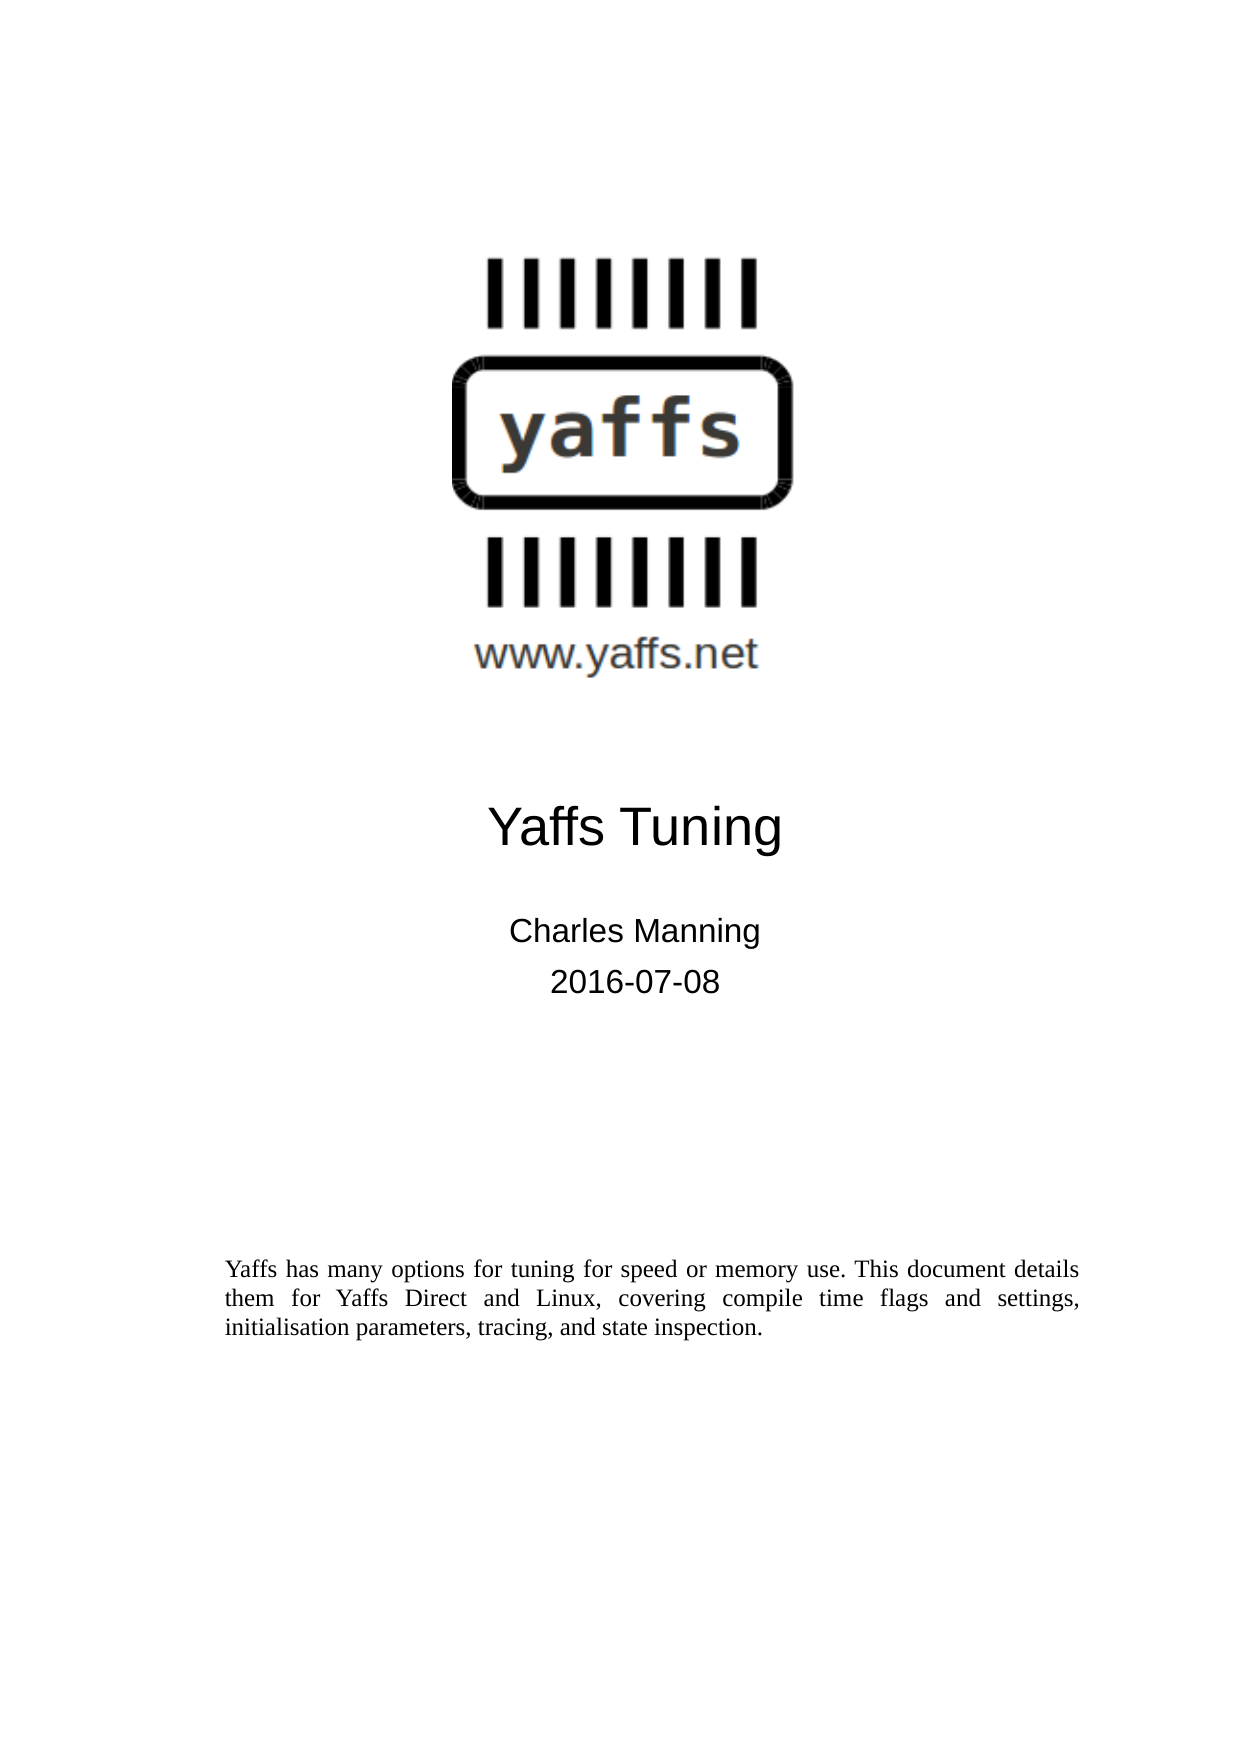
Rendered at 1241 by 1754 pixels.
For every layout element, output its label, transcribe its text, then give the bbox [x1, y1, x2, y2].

text Yaffs has many options for tuning for speed or memory use. This document details them for Yaffs Direct and Linux, covering compile time flags and settings, initialisation parameters, tracing, and state inspection. [224, 1254, 1081, 1340]
text Yaffs Tuning [227, 795, 1043, 857]
picture [452, 252, 807, 689]
text 2016-07-08 [227, 962, 1043, 1000]
text Charles Manning [227, 911, 1043, 949]
